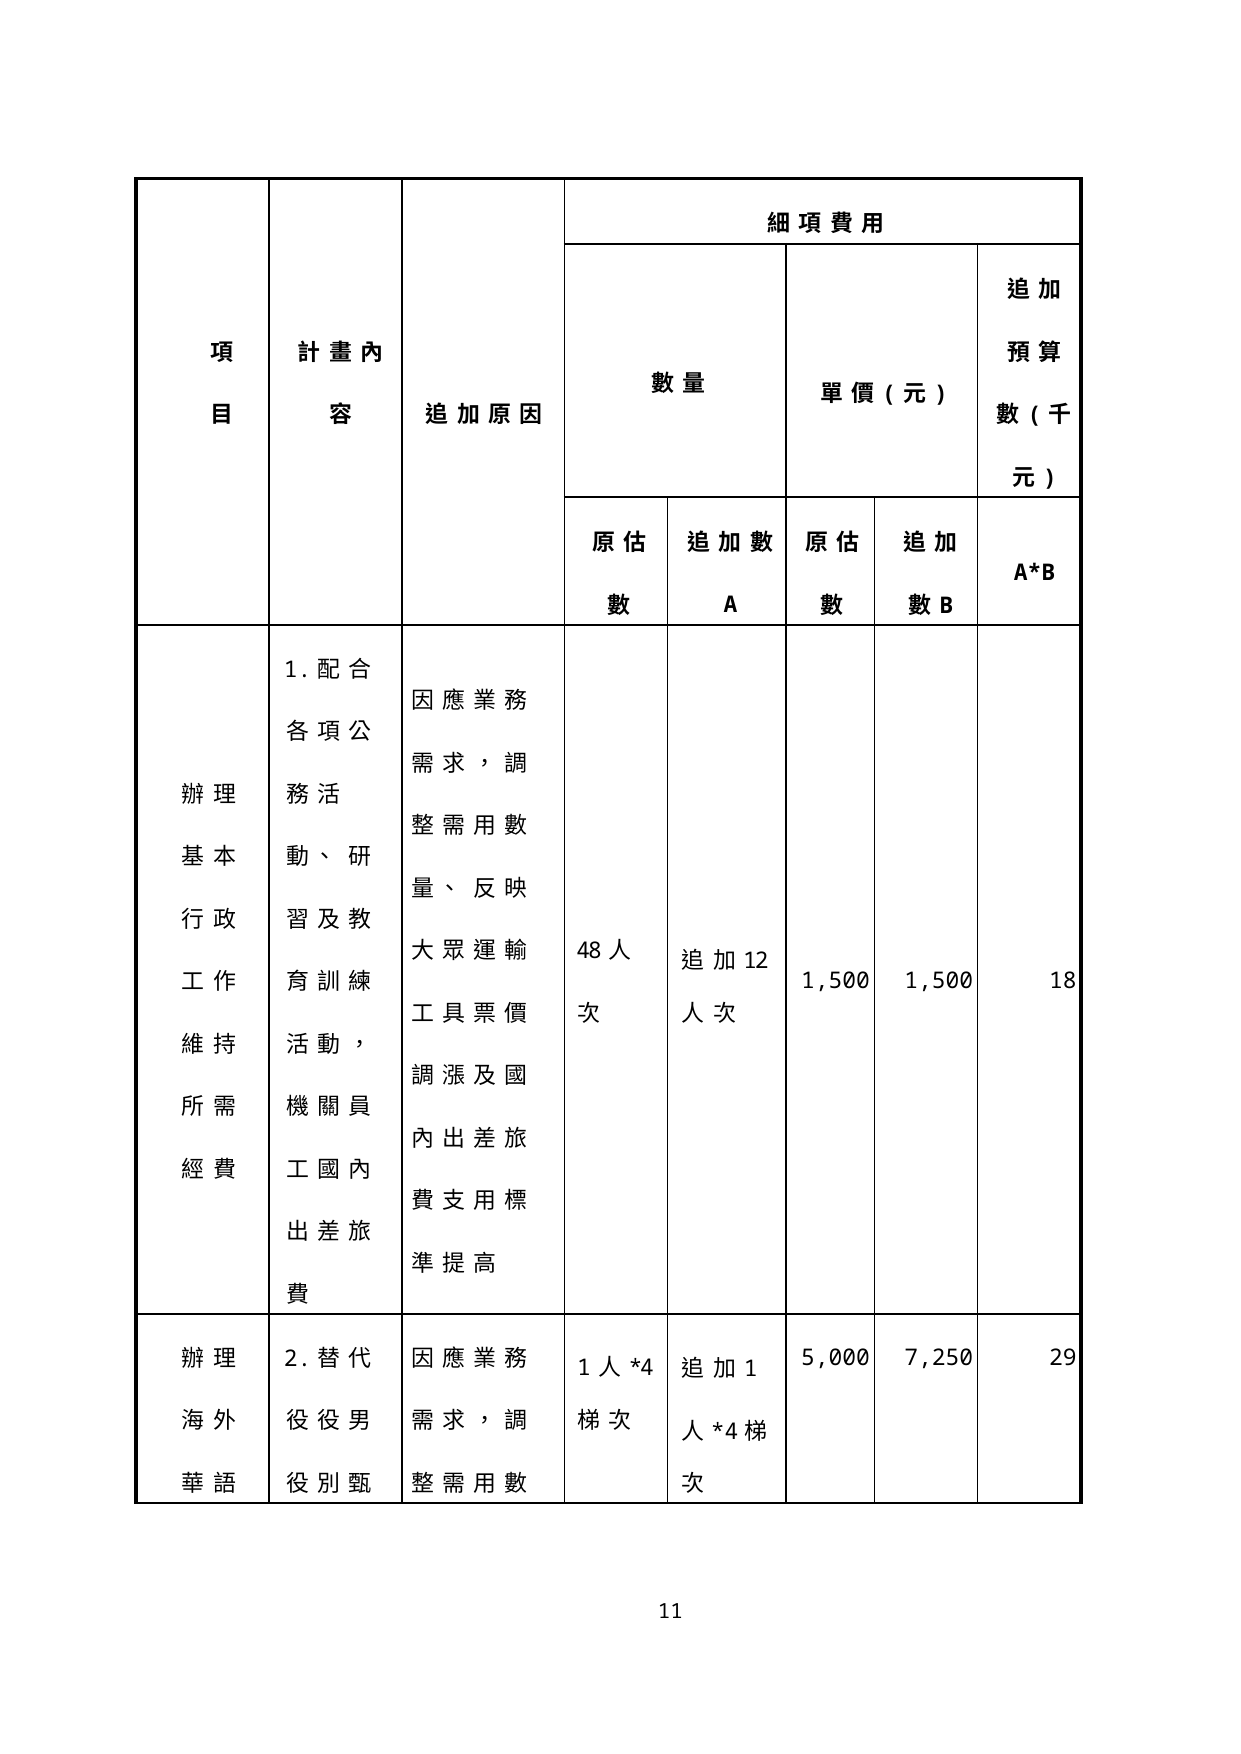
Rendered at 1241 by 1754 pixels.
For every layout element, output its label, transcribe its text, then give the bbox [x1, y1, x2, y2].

table_cell 1人*4梯次 [565, 1315, 667, 1502]
table_cell 追加預算數(千元) [978, 245, 1079, 496]
table_cell 48人次 [565, 626, 667, 1313]
table_header 細項費用 [565, 180, 1079, 243]
table_cell 辦理海外華語 [138, 1315, 268, 1502]
table_cell 單價(元) [787, 245, 977, 496]
table_cell 2.替代役役男役別甄 [270, 1315, 401, 1502]
table_header 追加原因 [403, 180, 564, 624]
table_cell 1,500 [875, 626, 977, 1313]
table_cell 1.配合各項公務活動、研習及教育訓練活動，機關員工國內出差旅費 [270, 626, 401, 1313]
table_cell 數量 [565, 245, 785, 496]
table_cell 因應業務需求，調整需用數 [403, 1315, 564, 1502]
table_cell A*B [978, 498, 1079, 624]
table_header 計畫內容 [270, 180, 401, 624]
table_cell 原估數 [787, 498, 874, 624]
table_header 項 目 [138, 180, 268, 624]
table_cell 18 [978, 626, 1079, 1313]
table_cell 追加12人次 [668, 626, 785, 1313]
table_cell 原估數 [565, 498, 667, 624]
table_cell 5,000 [787, 1315, 874, 1502]
table_cell 29 [978, 1315, 1079, 1502]
table_cell 追加數A [668, 498, 785, 624]
table_cell 辦理基本行政工作維持所需經費 [138, 626, 268, 1313]
table_cell 追加數B [875, 498, 977, 624]
table_cell 追加1人*4梯次 [668, 1315, 785, 1502]
table_cell 1,500 [787, 626, 874, 1313]
table_cell 7,250 [875, 1315, 977, 1502]
table_cell 因應業務需求，調整需用數量、反映大眾運輸工具票價調漲及國內出差旅費支用標準提高 [403, 626, 564, 1313]
